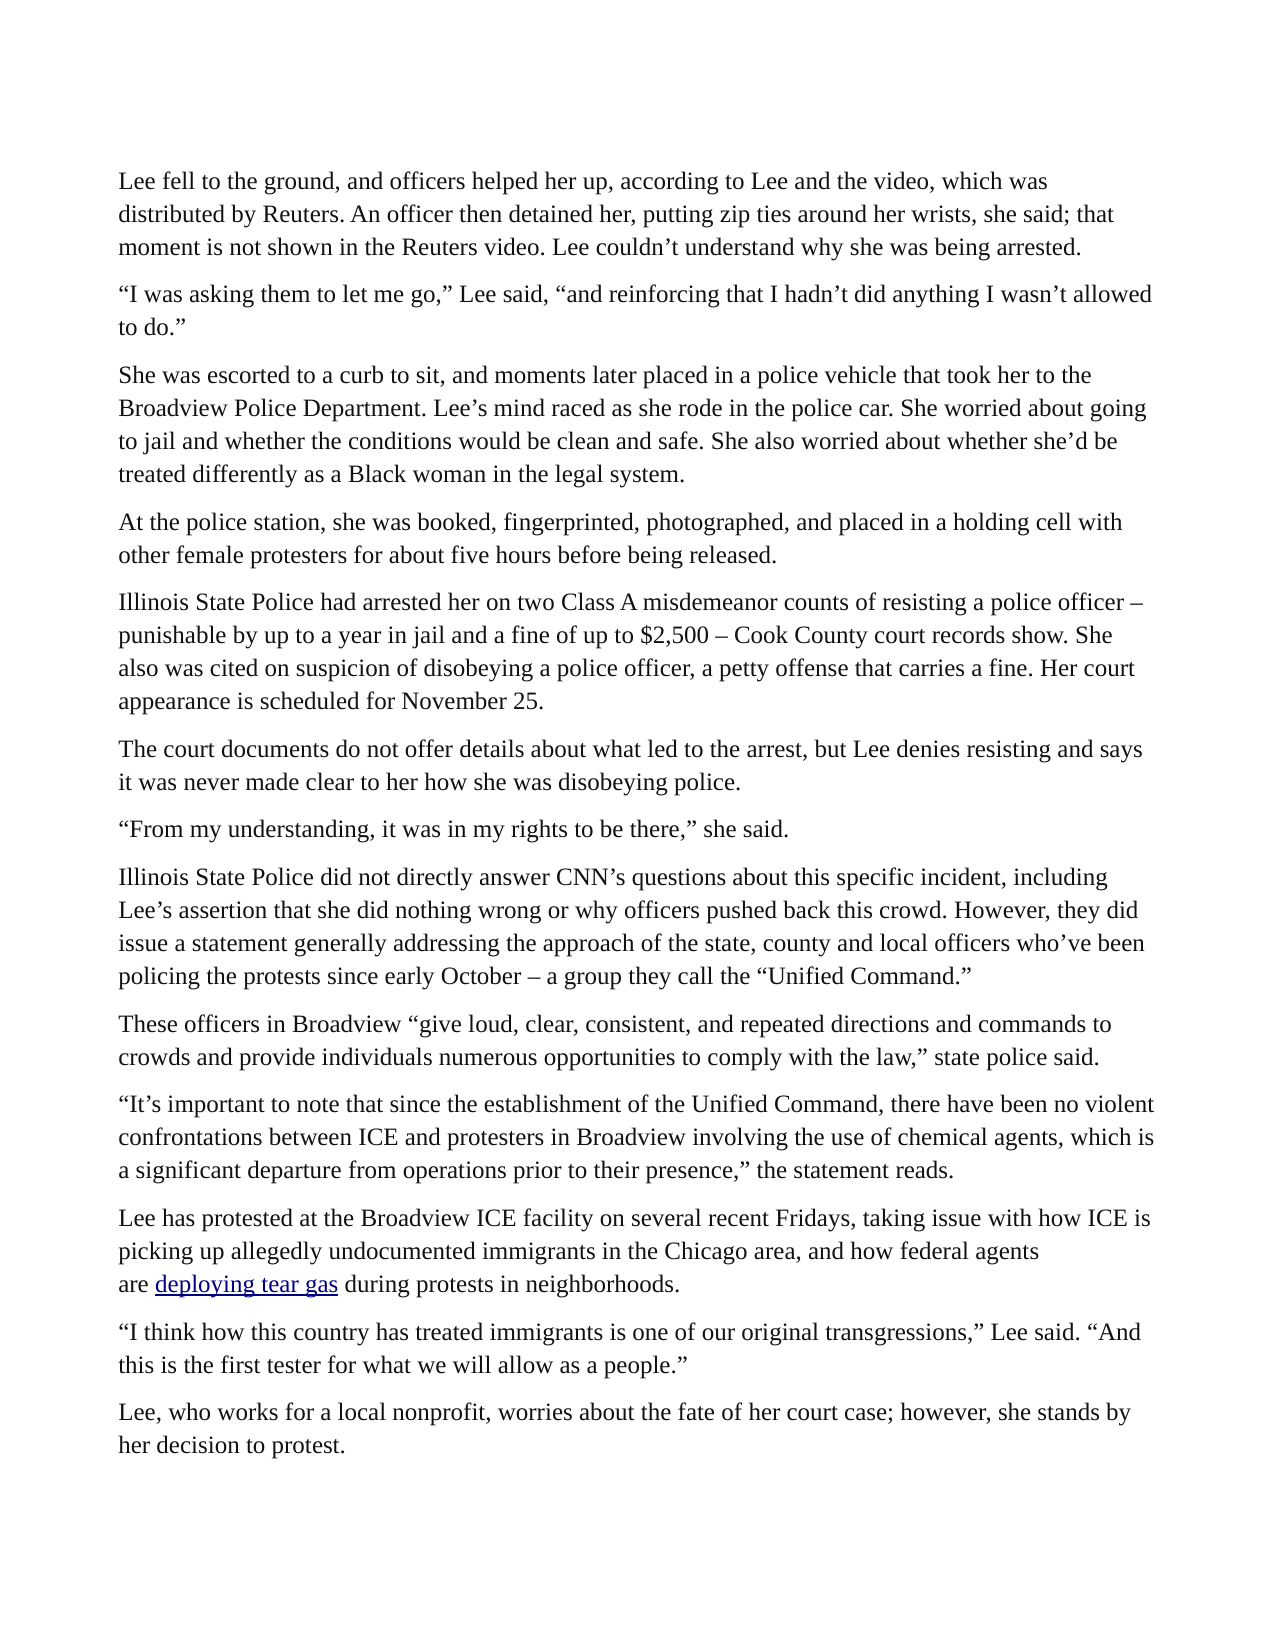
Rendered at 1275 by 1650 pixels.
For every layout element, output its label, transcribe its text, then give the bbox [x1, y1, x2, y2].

text “From my understanding, it was in my rights to be there,” she said. [118, 814, 1157, 843]
text “I was asking them to let me go,” Lee said, “and reinforcing that I hadn’t did anything I wasn’t allowed to do.” [118, 279, 1157, 341]
text Lee has protested at the Broadview ICE facility on several recent Fridays, taking issue with how ICE is picking up allegedly undocumented immigrants in the Chicago area, and how federal agents are deploying tear gas during protests in neighborhoods. [118, 1203, 1157, 1298]
text She was escorted to a curb to sit, and moments later placed in a police vehicle that took her to the Broadview Police Department. Lee’s mind raced as she rode in the police car. She worried about going to jail and whether the conditions would be clean and safe. She also worried about whether she’d be treated differently as a Black woman in the legal system. [118, 360, 1157, 488]
text Illinois State Police had arrested her on two Class A misdemeanor counts of resisting a police officer – punishable by up to a year in jail and a fine of up to $2,500 – Cook County court records show. She also was cited on suspicion of disobeying a police officer, a petty offense that carries a fine. Her court appearance is scheduled for November 25. [118, 587, 1157, 715]
text Illinois State Police did not directly answer CNN’s questions about this specific incident, including Lee’s assertion that she did nothing wrong or why officers pushed back this crowd. However, they did issue a statement generally addressing the approach of the state, county and local officers who’ve been policing the protests since early October – a group they call the “Unified Command.” [118, 862, 1157, 990]
text At the police station, she was booked, fingerprinted, photographed, and placed in a holding cell with other female protesters for about five hours before being released. [118, 507, 1157, 568]
text Lee fell to the ground, and officers helped her up, according to Lee and the video, which was distributed by Reuters. An officer then detained her, putting zip ties around her wrists, she said; that moment is not shown in the Reuters video. Lee couldn’t understand why she was being arrested. [118, 166, 1157, 261]
text The court documents do not offer details about what led to the arrest, but Lee denies resisting and says it was never made clear to her how she was disobeying police. [118, 734, 1157, 796]
text These officers in Broadview “give loud, clear, consistent, and repeated directions and commands to crowds and provide individuals numerous opportunities to comply with the law,” state police said. [118, 1009, 1157, 1071]
text Lee, who works for a local nonprofit, worries about the fate of her court case; however, she stands by her decision to protest. [118, 1397, 1157, 1459]
text “I think how this country has treated immigrants is one of our original transgressions,” Lee said. “And this is the first tester for what we will allow as a people.” [118, 1317, 1157, 1378]
text “It’s important to note that since the establishment of the Unified Command, there have been no violent confrontations between ICE and protesters in Broadview involving the use of chemical agents, which is a significant departure from operations prior to their presence,” the statement reads. [118, 1089, 1157, 1184]
